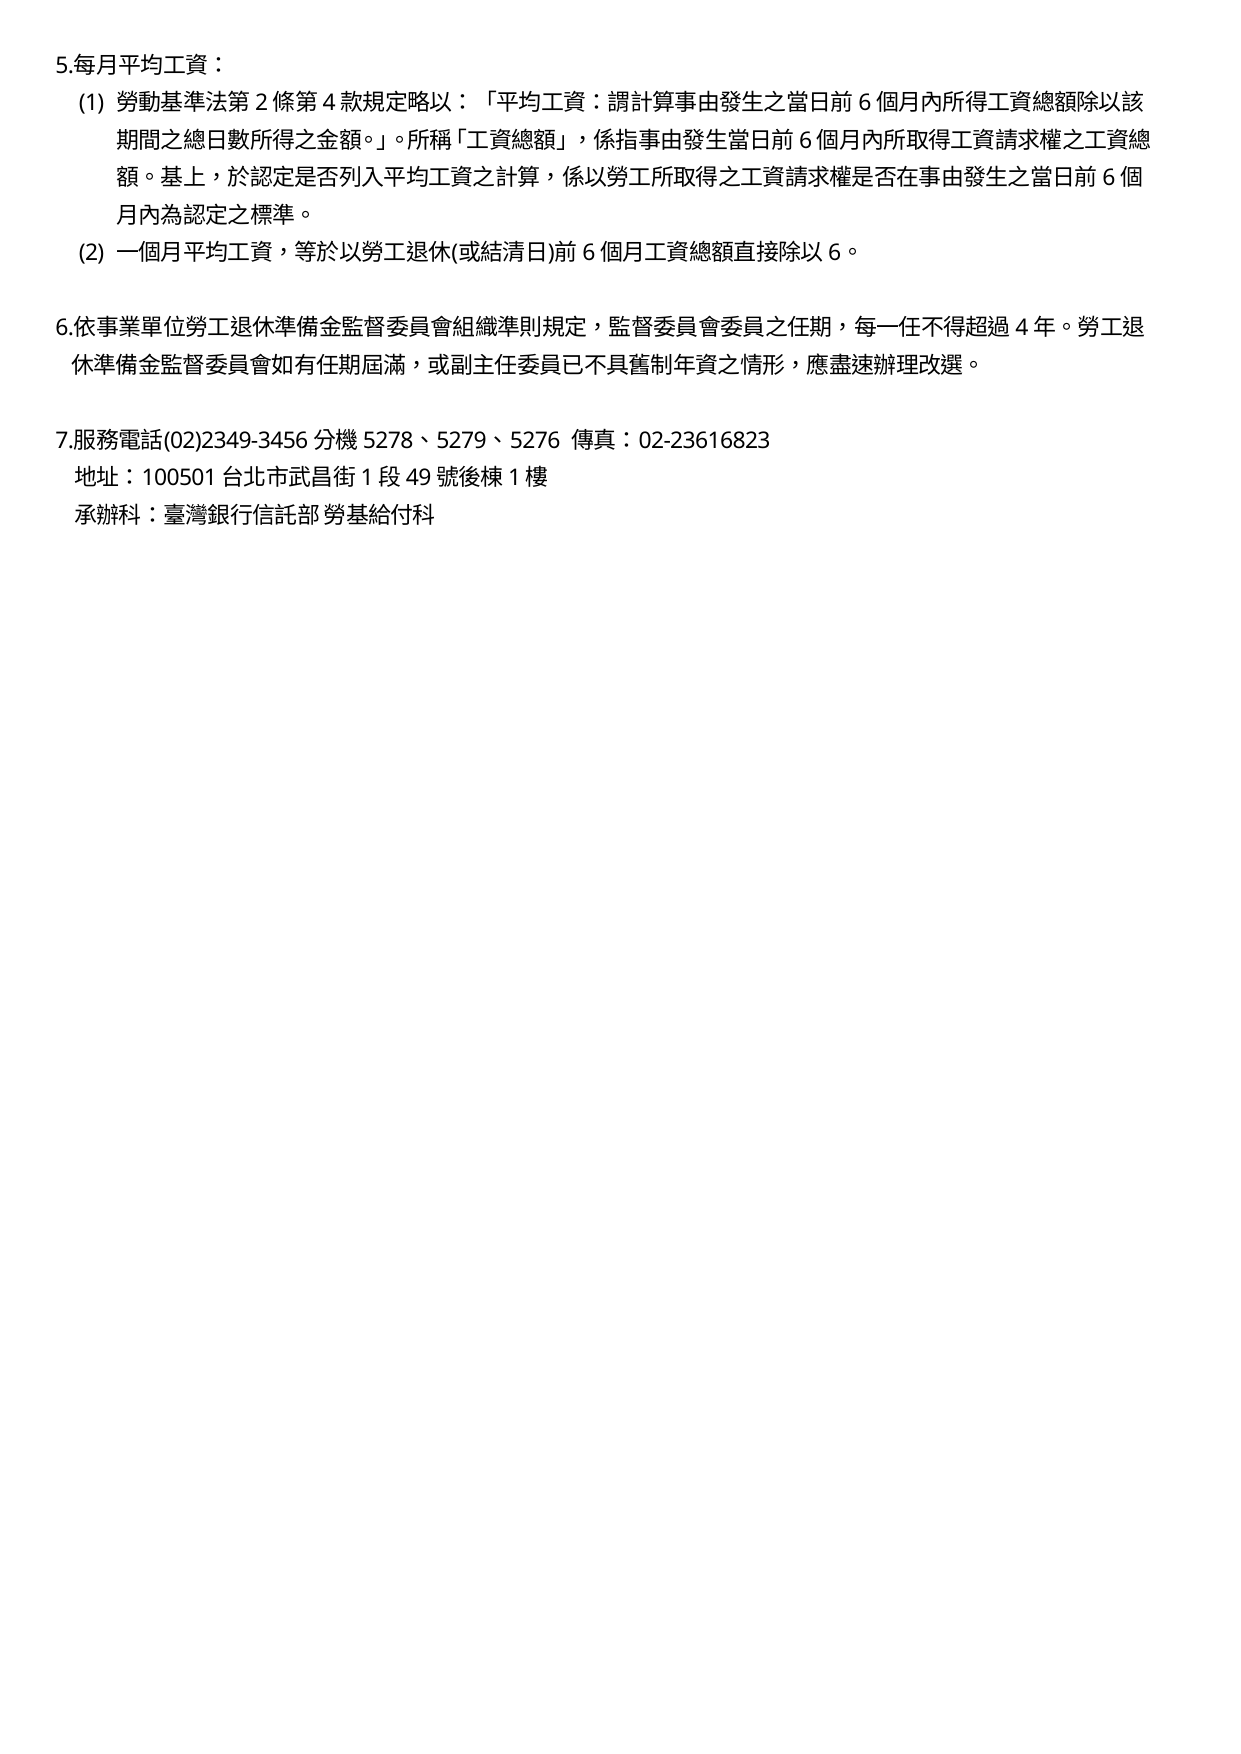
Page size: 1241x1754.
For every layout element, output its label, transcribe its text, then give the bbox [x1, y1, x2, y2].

text 6.依事業單位勞工退休準備金監督委員會組織準則規定，監督委員會委員之任期，每一任不得超過4年。勞工退休準備金監督委員會如有任期屆滿，或副主任委員已不具舊制年資之情形，應盡速辦理改選。 [55, 307, 1152, 382]
list 一個月平均工資，等於以勞工退休(或結清日)前6個月工資總額直接除以6。 [78, 232, 1152, 269]
text 7.服務電話(02)2349-3456分機5278、5279、5276 傳真：02-23616823 [55, 419, 1152, 457]
list 勞動基準法第2條第4款規定略以：「平均工資：謂計算事由發生之當日前6個月內所得工資總額除以該期間之總日數所得之金額。」。所稱「工資總額」，係指事由發生當日前6個月內所取得工資請求權之工資總額。基上，於認定是否列入平均工資之計算，係以勞工所取得之工資請求權是否在事由發生之當日前6個月內為認定之標準。 [78, 82, 1152, 232]
text 5.每月平均工資： [55, 44, 1152, 82]
text 地址：100501台北市武昌街1段49號後棟1樓 [74, 457, 1152, 494]
text 承辦科：臺灣銀行信託部 勞基給付科 [74, 494, 1152, 532]
